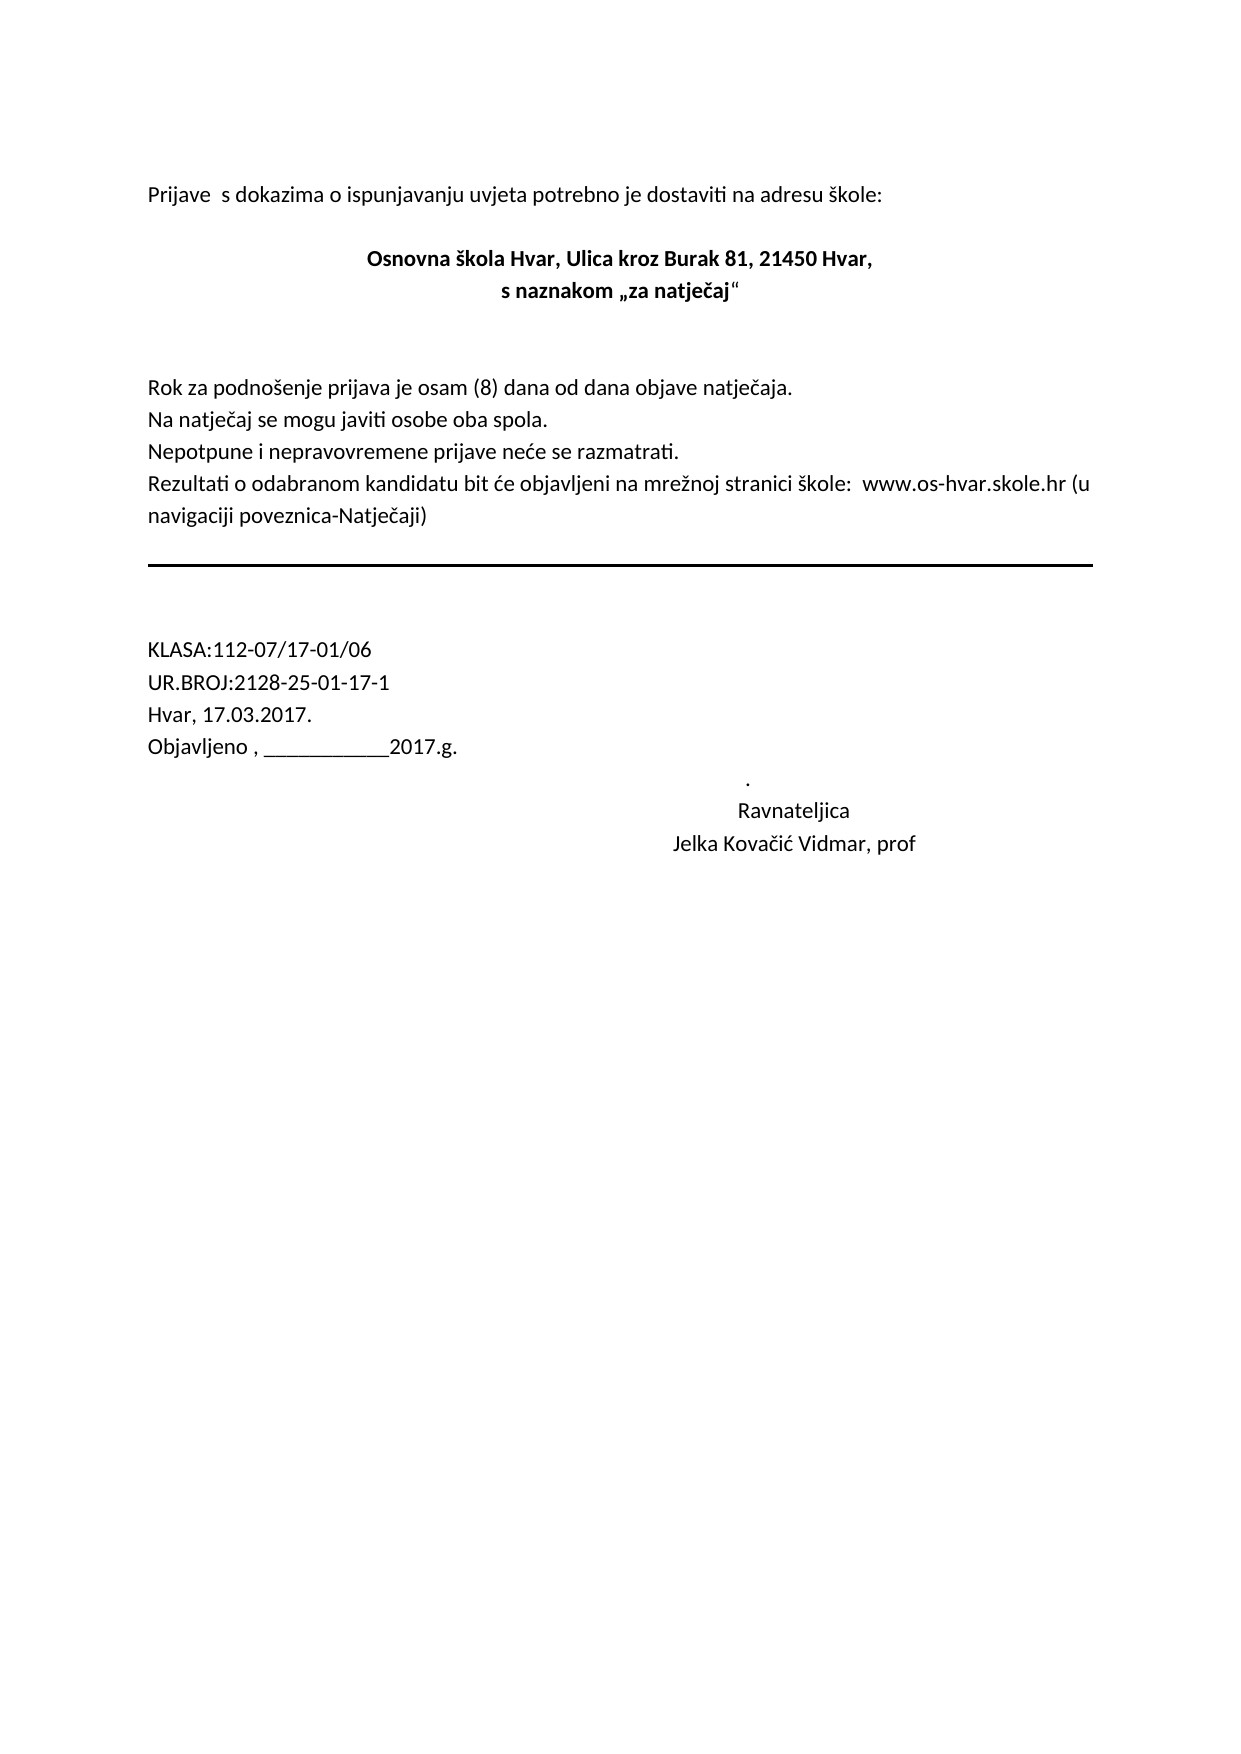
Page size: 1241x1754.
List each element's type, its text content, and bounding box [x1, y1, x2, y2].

text Hvar, 17.03.2017. [148, 700, 1093, 728]
text KLASA:112-07/17-01/06 [148, 636, 1093, 664]
text Ravnateljica [148, 797, 1093, 824]
text Nepotpune i nepravovremene prijave neće se razmatrati. [148, 437, 1093, 465]
text Prijave s dokazima o ispunjavanju uvjeta potrebno je dostaviti na adresu škole: [148, 180, 1093, 208]
text s naznakom „za natječaj“ [148, 276, 1093, 304]
text . [148, 764, 1093, 792]
text Rok za podnošenje prijava je osam (8) dana od dana objave natječaja. [148, 373, 1093, 401]
text Rezultati o odabranom kandidatu bit će objavljeni na mrežnoj stranici škole: www.os-hvar.skole.hr (u navigaciji poveznica-Natječaji) [148, 469, 1093, 530]
text UR.BROJ:2128-25-01-17-1 [148, 668, 1093, 696]
text Objavljeno , ___________2017.g. [148, 732, 1093, 760]
text Na natječaj se mogu javiti osobe oba spola. [148, 405, 1093, 433]
text Osnovna škola Hvar, Ulica kroz Burak 81, 21450 Hvar, [148, 244, 1093, 272]
text Jelka Kovačić Vidmar, prof [148, 829, 1093, 857]
